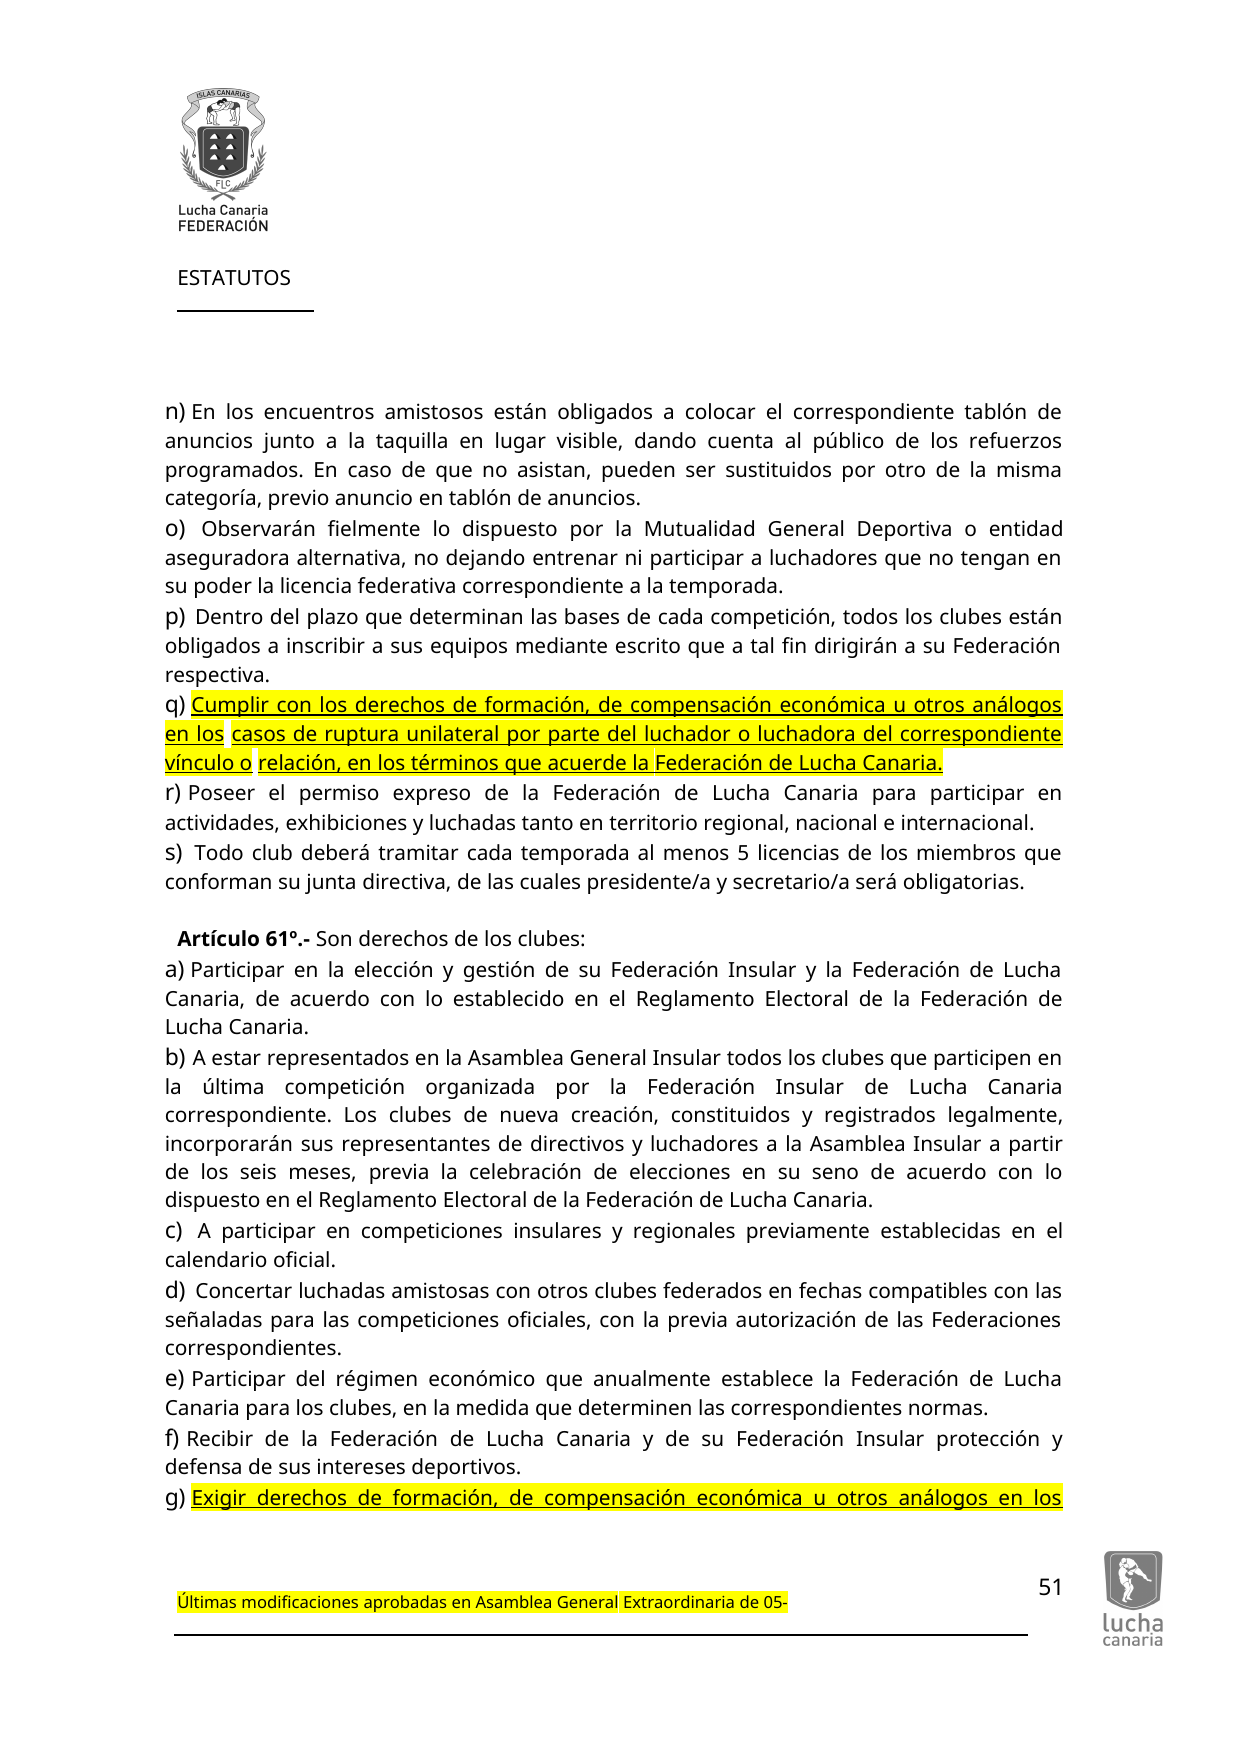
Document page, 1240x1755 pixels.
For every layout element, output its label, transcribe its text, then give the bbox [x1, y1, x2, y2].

list Poseer el permiso expreso de la Federación de Lucha Canaria para participar en actividades, exhibiciones y luchadas tanto en territorio regional, nacional e internacional. [164, 776, 1063, 836]
list A participar en competiciones insulares y regionales previamente establecidas en el calendario oficial. [164, 1214, 1063, 1274]
list A estar representados en la Asamblea General Insular todos los clubes que participen en la última competición organizada por la Federación Insular de Lucha Canaria correspondiente. Los clubes de nueva creación, constituidos y registrados legalmente, incorporarán sus representantes de directivos y luchadores a la Asamblea Insular a partir de los seis meses, previa la celebración de elecciones en su seno de acuerdo con lo dispuesto en el Reglamento Electoral de la Federación de Lucha Canaria. [164, 1041, 1064, 1214]
list Todo club deberá tramitar cada temporada al menos 5 licencias de los miembros que conforman su junta directiva, de las cuales presidente/a y secretario/a será obligatorias. [164, 836, 1063, 896]
list Exigir derechos de formación, de compensación económica u otros análogos en los [164, 1481, 1063, 1512]
list Observarán fielmente lo dispuesto por la Mutualidad General Deportiva o entidad aseguradora alternativa, no dejando entrenar ni participar a luchadores que no tengan en su poder la licencia federativa correspondiente a la temporada. [164, 512, 1063, 600]
list Participar del régimen económico que anualmente establece la Federación de Lucha Canaria para los clubes, en la medida que determinen las correspondientes normas. [164, 1362, 1063, 1422]
list Dentro del plazo que determinan las bases de cada competición, todos los clubes están obligados a inscribir a sus equipos mediante escrito que a tal fin dirigirán a su Federación respectiva. [164, 600, 1063, 688]
text Artículo 61º.- Son derechos de los clubes: [177, 924, 1075, 952]
list En los encuentros amistosos están obligados a colocar el correspondiente tablón de anuncios junto a la taquilla en lugar visible, dando cuenta al público de los refuerzos programados. En caso de que no asistan, pueden ser sustituidos por otro de la misma categoría, previo anuncio en tablón de anuncios. [164, 395, 1063, 512]
list Participar en la elección y gestión de su Federación Insular y la Federación de Lucha Canaria, de acuerdo con lo establecido en el Reglamento Electoral de la Federación de Lucha Canaria. [164, 952, 1063, 1041]
list Concertar luchadas amistosas con otros clubes federados en fechas compatibles con las señaladas para las competiciones oficiales, con la previa autorización de las Federaciones correspondientes. [164, 1274, 1063, 1362]
list Cumplir con los derechos de formación, de compensación económica u otros análogos en los casos de ruptura unilateral por parte del luchador o luchadora del correspondiente vínculo o relación, en los términos que acuerde la Federación de Lucha Canaria. [164, 688, 1063, 776]
list Recibir de la Federación de Lucha Canaria y de su Federación Insular protección y defensa de sus intereses deportivos. [164, 1422, 1063, 1480]
